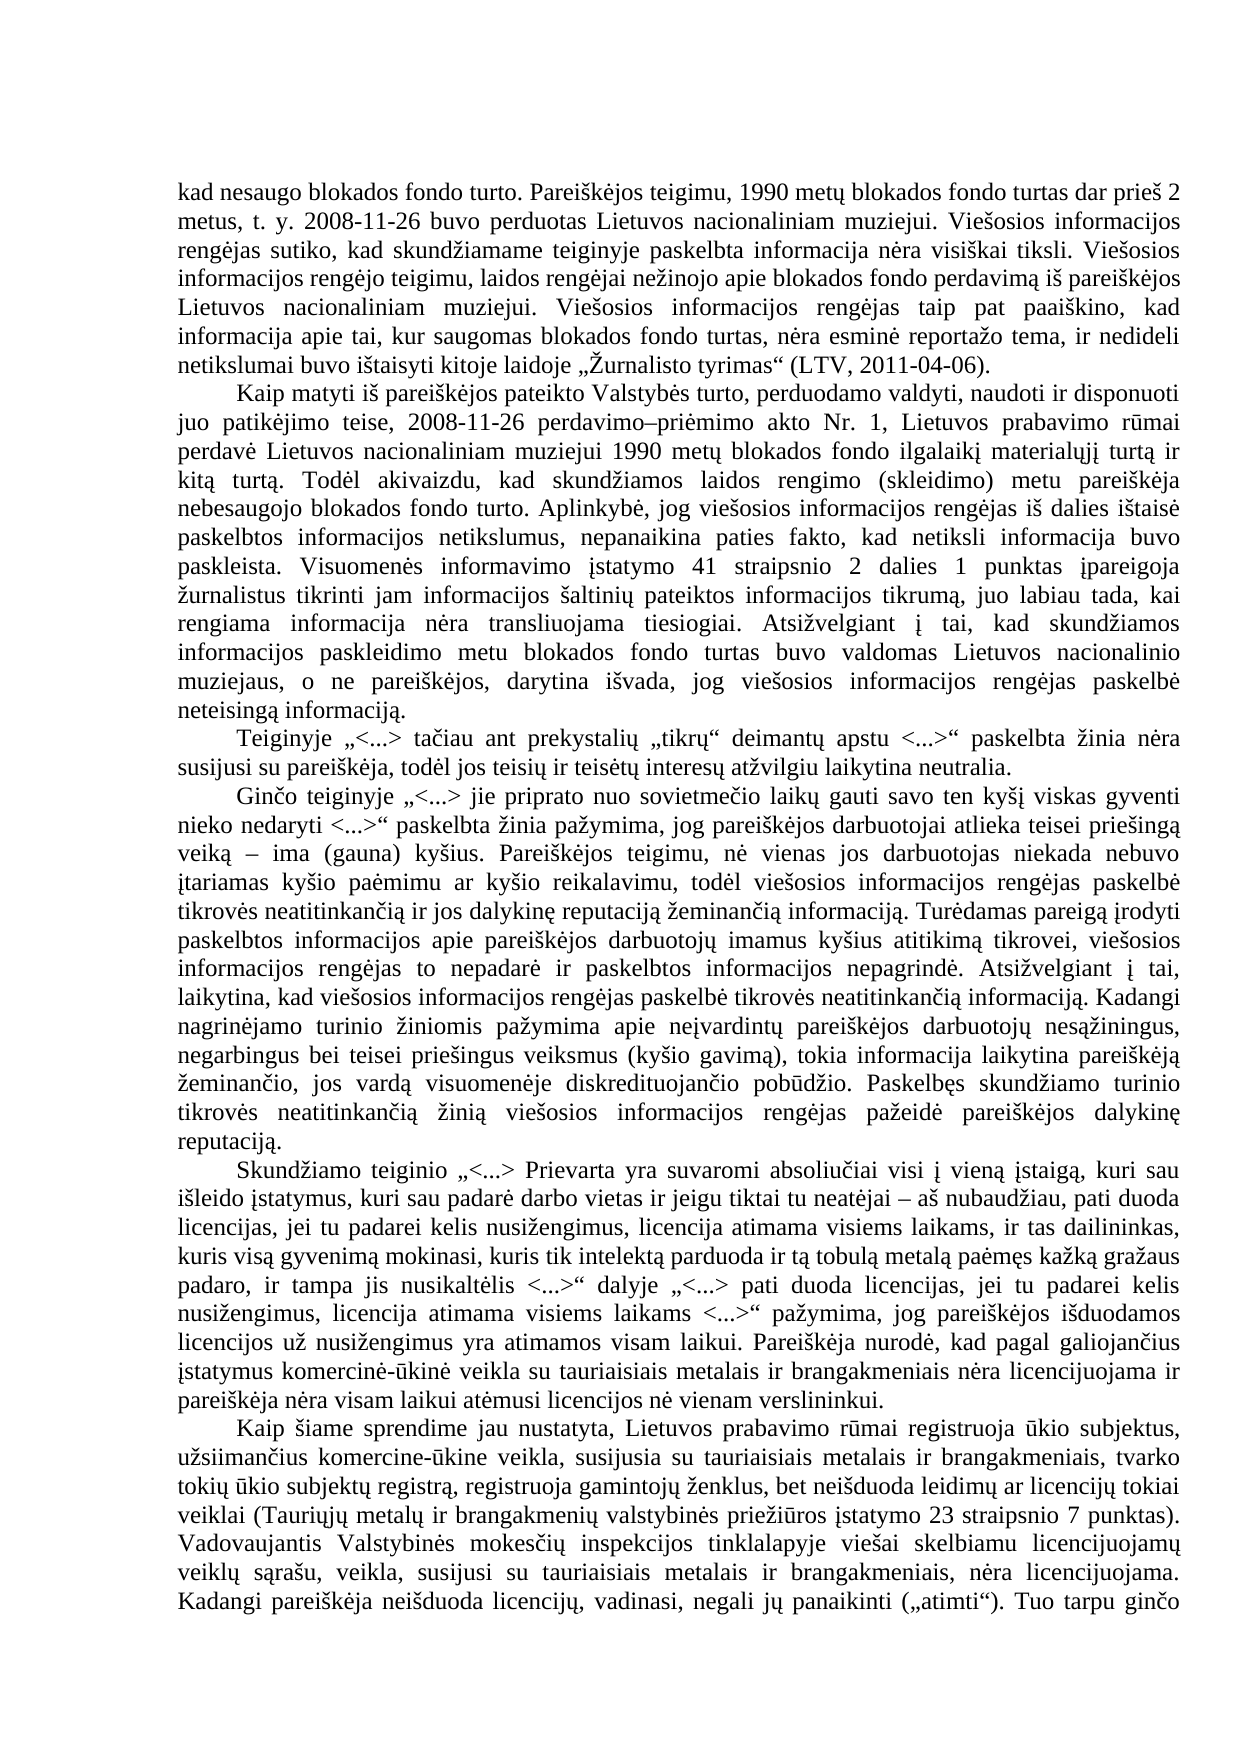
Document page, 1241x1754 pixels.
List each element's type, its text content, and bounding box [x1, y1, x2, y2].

text kad nesaugo blokados fondo turto. Pareiškėjos teigimu, 1990 metų blokados fondo turtas dar prieš 2 metus, t. y. 2008-11-26 buvo perduotas Lietuvos nacionaliniam muziejui. Viešosios informacijos rengėjas sutiko, kad skundžiamame teiginyje paskelbta informacija nėra visiškai tiksli. Viešosios informacijos rengėjo teigimu, laidos rengėjai nežinojo apie blokados fondo perdavimą iš pareiškėjos Lietuvos nacionaliniam muziejui. Viešosios informacijos rengėjas taip pat paaiškino, kad informacija apie tai, kur saugomas blokados fondo turtas, nėra esminė reportažo tema, ir nedideli netikslumai buvo ištaisyti kitoje laidoje „Žurnalisto tyrimas“ (LTV, 2011-04-06). [177, 177, 1181, 378]
text Kaip matyti iš pareiškėjos pateikto Valstybės turto, perduodamo valdyti, naudoti ir disponuoti juo patikėjimo teise, 2008-11-26 perdavimo–priėmimo akto Nr. 1, Lietuvos prabavimo rūmai perdavė Lietuvos nacionaliniam muziejui 1990 metų blokados fondo ilgalaikį materialųjį turtą ir kitą turtą. Todėl akivaizdu, kad skundžiamos laidos rengimo (skleidimo) metu pareiškėja nebesaugojo blokados fondo turto. Aplinkybė, jog viešosios informacijos rengėjas iš dalies ištaisė paskelbtos informacijos netikslumus, nepanaikina paties fakto, kad netiksli informacija buvo paskleista. Visuomenės informavimo įstatymo 41 straipsnio 2 dalies 1 punktas įpareigoja žurnalistus tikrinti jam informacijos šaltinių pateiktos informacijos tikrumą, juo labiau tada, kai rengiama informacija nėra transliuojama tiesiogiai. Atsižvelgiant į tai, kad skundžiamos informacijos paskleidimo metu blokados fondo turtas buvo valdomas Lietuvos nacionalinio muziejaus, o ne pareiškėjos, darytina išvada, jog viešosios informacijos rengėjas paskelbė neteisingą informaciją. [177, 378, 1181, 723]
text Skundžiamo teiginio „<...> Prievarta yra suvaromi absoliučiai visi į vieną įstaigą, kuri sau išleido įstatymus, kuri sau padarė darbo vietas ir jeigu tiktai tu neatėjai – aš nubaudžiau, pati duoda licencijas, jei tu padarei kelis nusižengimus, licencija atimama visiems laikams, ir tas dailininkas, kuris visą gyvenimą mokinasi, kuris tik intelektą parduoda ir tą tobulą metalą paėmęs kažką gražaus padaro, ir tampa jis nusikaltėlis <...>“ dalyje „<...> pati duoda licencijas, jei tu padarei kelis nusižengimus, licencija atimama visiems laikams <...>“ pažymima, jog pareiškėjos išduodamos licencijos už nusižengimus yra atimamos visam laikui. Pareiškėja nurodė, kad pagal galiojančius įstatymus komercinė-ūkinė veikla su tauriaisiais metalais ir brangakmeniais nėra licencijuojama ir pareiškėja nėra visam laikui atėmusi licencijos nė vienam verslininkui. [177, 1155, 1181, 1413]
text Ginčo teiginyje „<...> jie priprato nuo sovietmečio laikų gauti savo ten kyšį viskas gyventi nieko nedaryti <...>“ paskelbta žinia pažymima, jog pareiškėjos darbuotojai atlieka teisei priešingą veiką – ima (gauna) kyšius. Pareiškėjos teigimu, nė vienas jos darbuotojas niekada nebuvo įtariamas kyšio paėmimu ar kyšio reikalavimu, todėl viešosios informacijos rengėjas paskelbė tikrovės neatitinkančią ir jos dalykinę reputaciją žeminančią informaciją. Turėdamas pareigą įrodyti paskelbtos informacijos apie pareiškėjos darbuotojų imamus kyšius atitikimą tikrovei, viešosios informacijos rengėjas to nepadarė ir paskelbtos informacijos nepagrindė. Atsižvelgiant į tai, laikytina, kad viešosios informacijos rengėjas paskelbė tikrovės neatitinkančią informaciją. Kadangi nagrinėjamo turinio žiniomis pažymima apie neįvardintų pareiškėjos darbuotojų nesąžiningus, negarbingus bei teisei priešingus veiksmus (kyšio gavimą), tokia informacija laikytina pareiškėją žeminančio, jos vardą visuomenėje diskredituojančio pobūdžio. Paskelbęs skundžiamo turinio tikrovės neatitinkančią žinią viešosios informacijos rengėjas pažeidė pareiškėjos dalykinę reputaciją. [177, 781, 1181, 1155]
text Kaip šiame sprendime jau nustatyta, Lietuvos prabavimo rūmai registruoja ūkio subjektus, užsiimančius komercine-ūkine veikla, susijusia su tauriaisiais metalais ir brangakmeniais, tvarko tokių ūkio subjektų registrą, registruoja gamintojų ženklus, bet neišduoda leidimų ar licencijų tokiai veiklai (Tauriųjų metalų ir brangakmenių valstybinės priežiūros įstatymo 23 straipsnio 7 punktas). Vadovaujantis Valstybinės mokesčių inspekcijos tinklalapyje viešai skelbiamu licencijuojamų veiklų sąrašu, veikla, susijusi su tauriaisiais metalais ir brangakmeniais, nėra licencijuojama. Kadangi pareiškėja neišduoda licencijų, vadinasi, negali jų panaikinti („atimti“). Tuo tarpu ginčo [177, 1413, 1181, 1615]
text Teiginyje „<...> tačiau ant prekystalių „tikrų“ deimantų apstu <...>“ paskelbta žinia nėra susijusi su pareiškėja, todėl jos teisių ir teisėtų interesų atžvilgiu laikytina neutralia. [177, 723, 1181, 781]
